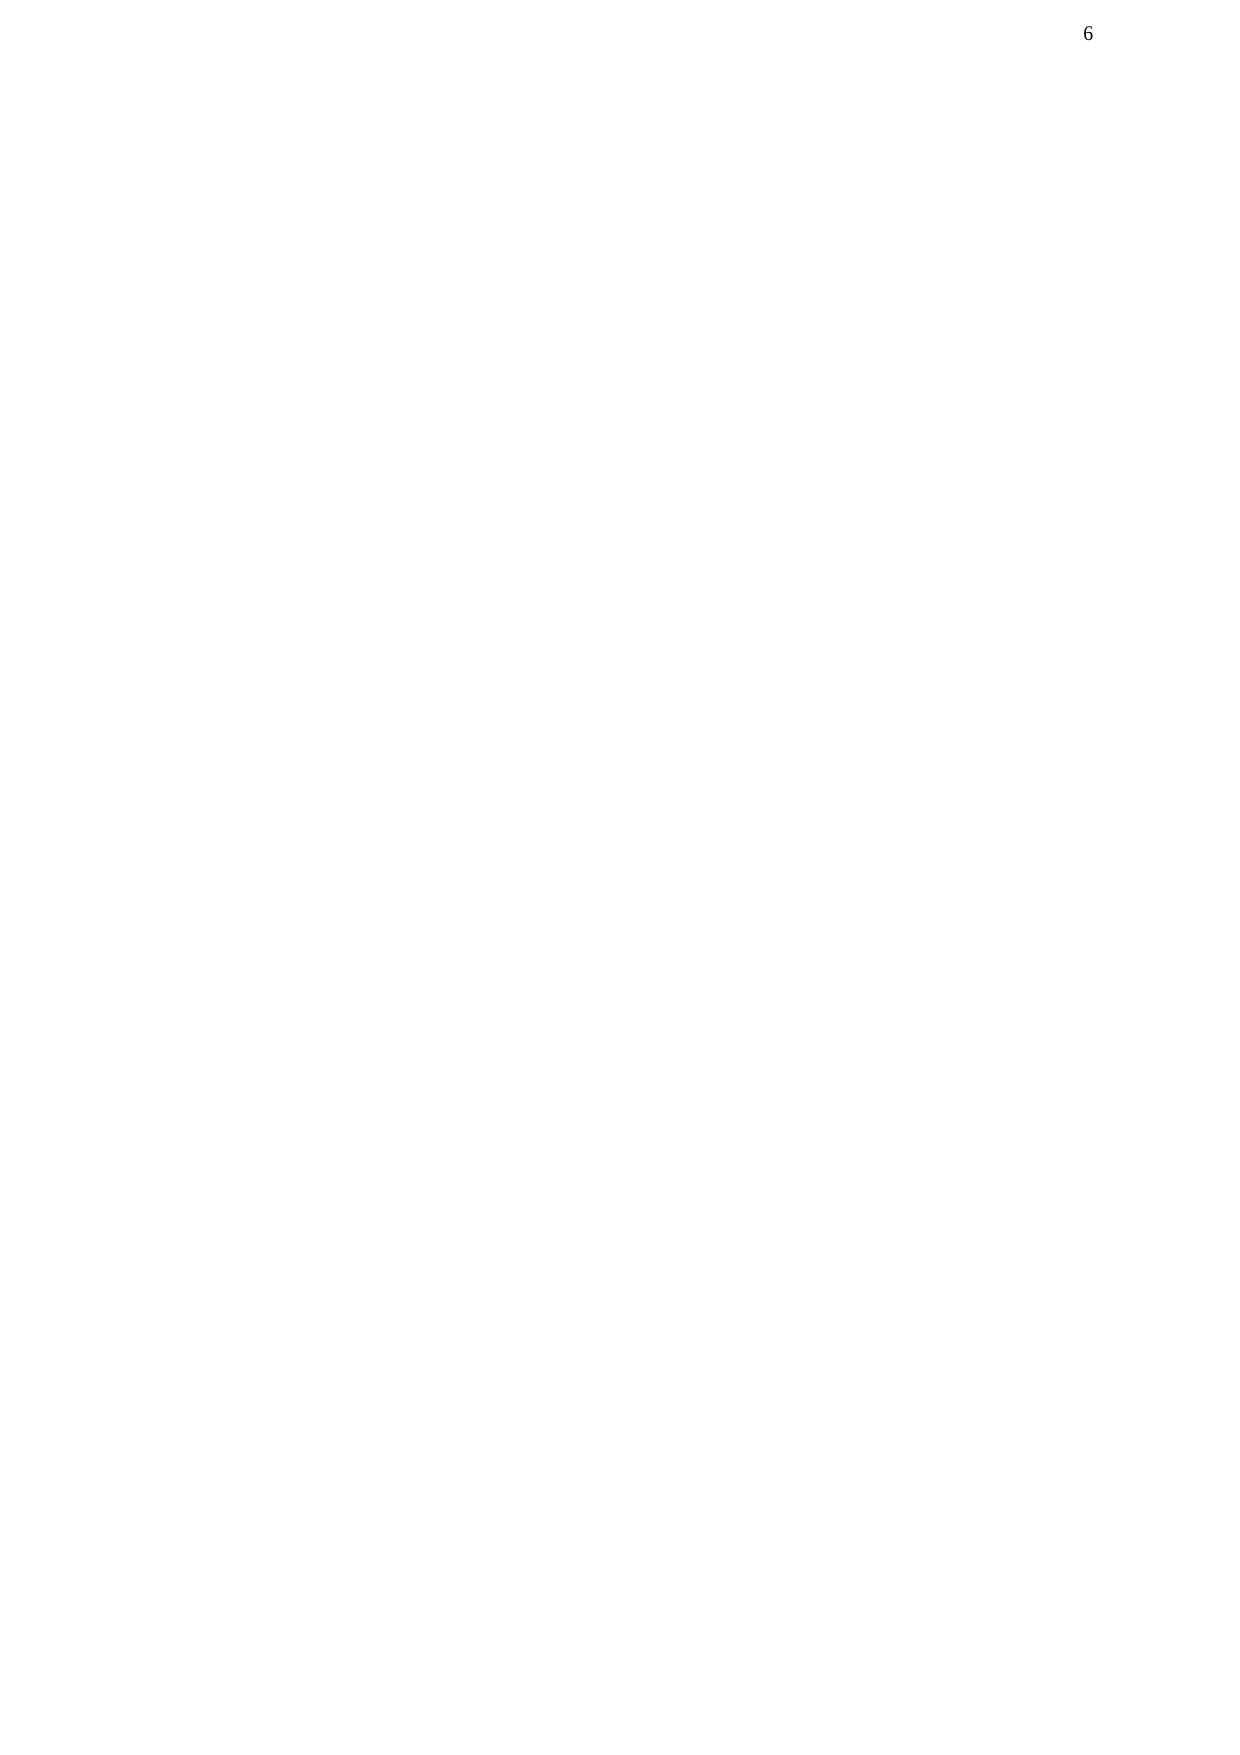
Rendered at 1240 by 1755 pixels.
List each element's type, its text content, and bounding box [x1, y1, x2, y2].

text 6 [152, 21, 1093, 45]
